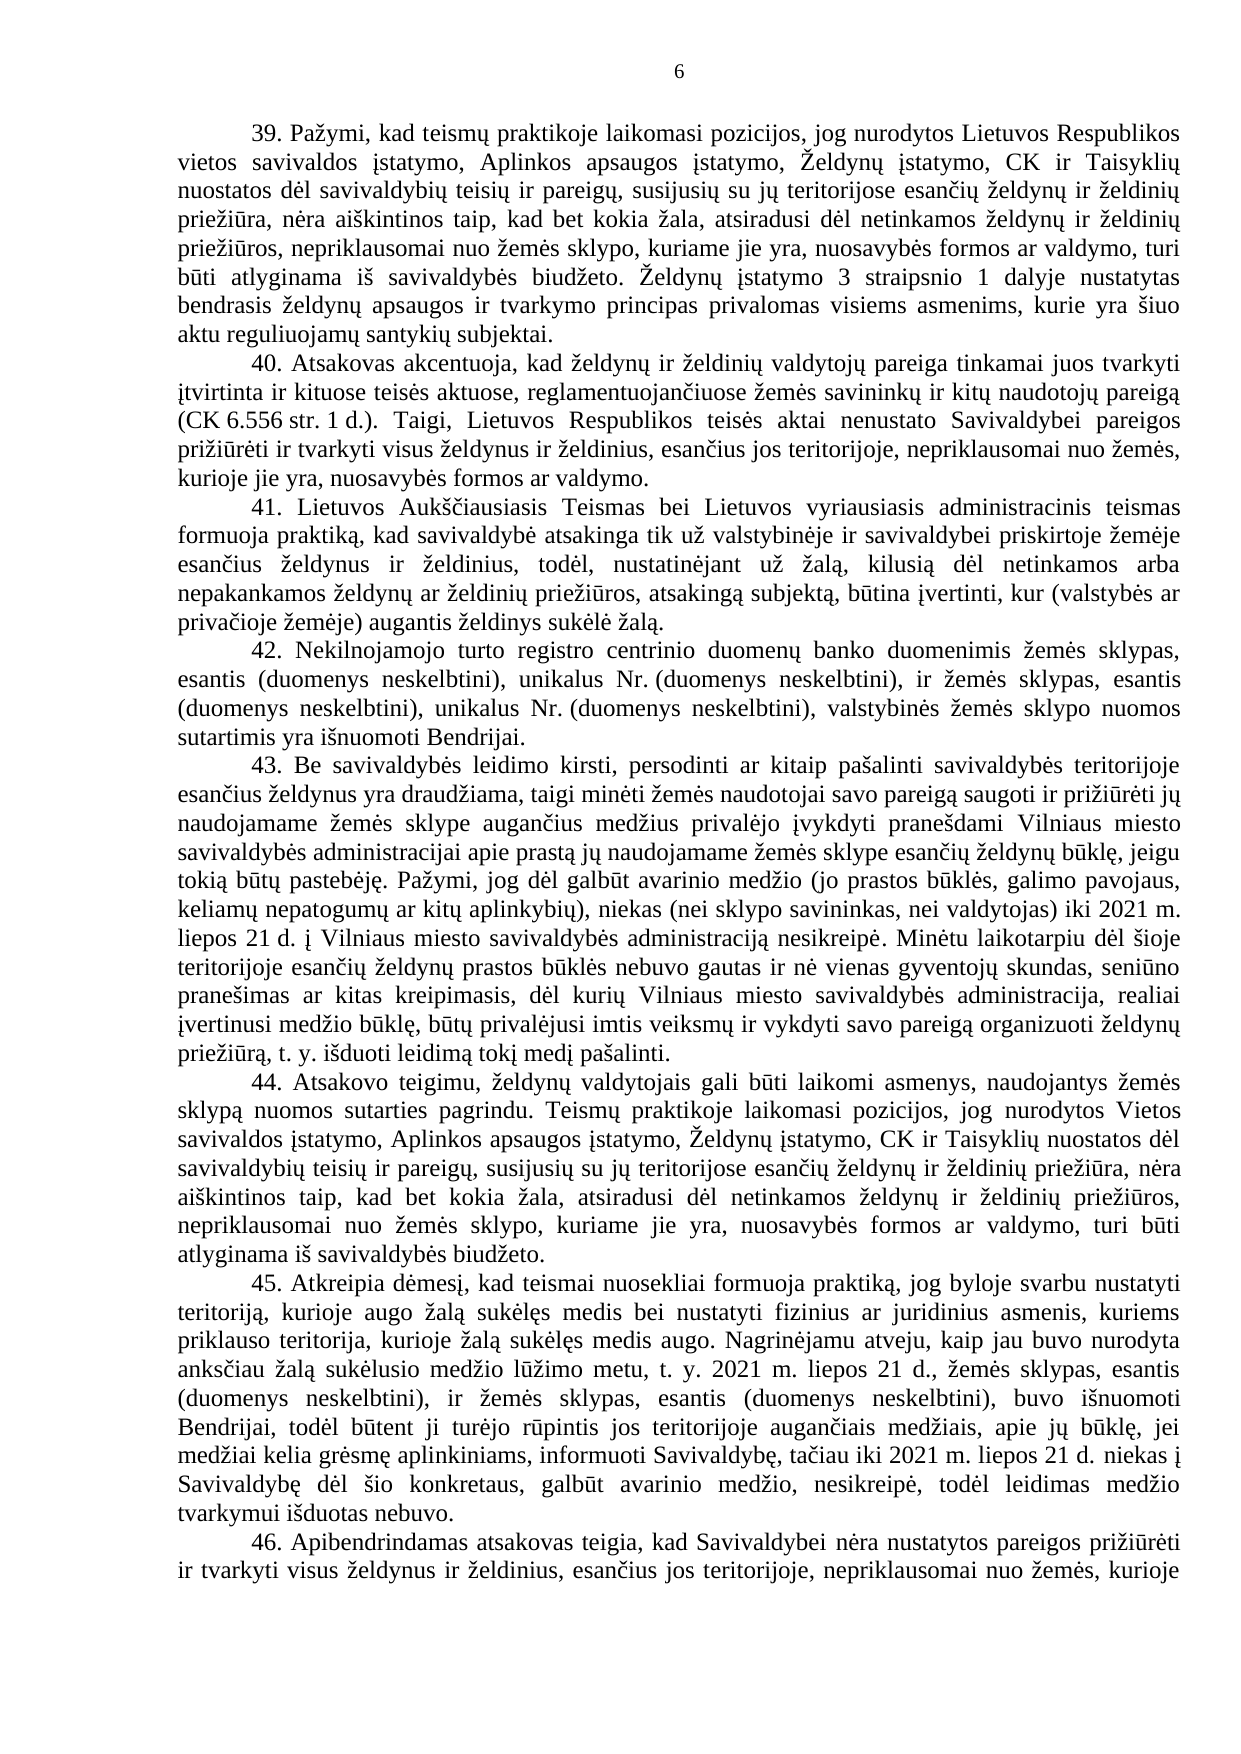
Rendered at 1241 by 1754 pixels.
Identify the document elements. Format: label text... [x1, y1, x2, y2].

text 44. Atsakovo teigimu, želdynų valdytojais gali būti laikomi asmenys, naudojantys žemės sklypą nuomos sutarties pagrindu. Teismų praktikoje laikomasi pozicijos, jog nurodytos Vietos savivaldos įstatymo, Aplinkos apsaugos įstatymo, Želdynų įstatymo, CK ir Taisyklių nuostatos dėl savivaldybių teisių ir pareigų, susijusių su jų teritorijose esančių želdynų ir želdinių priežiūra, nėra aiškintinos taip, kad bet kokia žala, atsiradusi dėl netinkamos želdynų ir želdinių priežiūros, nepriklausomai nuo žemės sklypo, kuriame jie yra, nuosavybės formos ar valdymo, turi būti atlyginama iš savivaldybės biudžeto. [177, 1067, 1181, 1268]
text 46. Apibendrindamas atsakovas teigia, kad Savivaldybei nėra nustatytos pareigos prižiūrėti ir tvarkyti visus želdynus ir želdinius, esančius jos teritorijoje, nepriklausomai nuo žemės, kurioje [177, 1527, 1181, 1584]
text 39. Pažymi, kad teismų praktikoje laikomasi pozicijos, jog nurodytos Lietuvos Respublikos vietos savivaldos įstatymo, Aplinkos apsaugos įstatymo, Želdynų įstatymo, CK ir Taisyklių nuostatos dėl savivaldybių teisių ir pareigų, susijusių su jų teritorijose esančių želdynų ir želdinių priežiūra, nėra aiškintinos taip, kad bet kokia žala, atsiradusi dėl netinkamos želdynų ir želdinių priežiūros, nepriklausomai nuo žemės sklypo, kuriame jie yra, nuosavybės formos ar valdymo, turi būti atlyginama iš savivaldybės biudžeto. Želdynų įstatymo 3 straipsnio 1 dalyje nustatytas bendrasis želdynų apsaugos ir tvarkymo principas privalomas visiems asmenims, kurie yra šiuo aktu reguliuojamų santykių subjektai. [177, 118, 1181, 348]
text 40. Atsakovas akcentuoja, kad želdynų ir želdinių valdytojų pareiga tinkamai juos tvarkyti įtvirtinta ir kituose teisės aktuose, reglamentuojančiuose žemės savininkų ir kitų naudotojų pareigą (CK 6.556 str. 1 d.). Taigi, Lietuvos Respublikos teisės aktai nenustato Savivaldybei pareigos prižiūrėti ir tvarkyti visus želdynus ir želdinius, esančius jos teritorijoje, nepriklausomai nuo žemės, kurioje jie yra, nuosavybės formos ar valdymo. [177, 348, 1181, 492]
text 41. Lietuvos Aukščiausiasis Teismas bei Lietuvos vyriausiasis administracinis teismas formuoja praktiką, kad savivaldybė atsakinga tik už valstybinėje ir savivaldybei priskirtoje žemėje esančius želdynus ir želdinius, todėl, nustatinėjant už žalą, kilusią dėl netinkamos arba nepakankamos želdynų ar želdinių priežiūros, atsakingą subjektą, būtina įvertinti, kur (valstybės ar privačioje žemėje) augantis želdinys sukėlė žalą. [177, 492, 1181, 636]
text 45. Atkreipia dėmesį, kad teismai nuosekliai formuoja praktiką, jog byloje svarbu nustatyti teritoriją, kurioje augo žalą sukėlęs medis bei nustatyti fizinius ar juridinius asmenis, kuriems priklauso teritorija, kurioje žalą sukėlęs medis augo. Nagrinėjamu atveju, kaip jau buvo nurodyta anksčiau žalą sukėlusio medžio lūžimo metu, t. y. 2021 m. liepos 21 d., žemės sklypas, esantis (duomenys neskelbtini), ir žemės sklypas, esantis (duomenys neskelbtini), buvo išnuomoti Bendrijai, todėl būtent ji turėjo rūpintis jos teritorijoje augančiais medžiais, apie jų būklę, jei medžiai kelia grėsmę aplinkiniams, informuoti Savivaldybę, tačiau iki 2021 m. liepos 21 d. niekas į Savivaldybę dėl šio konkretaus, galbūt avarinio medžio, nesikreipė, todėl leidimas medžio tvarkymui išduotas nebuvo. [177, 1268, 1181, 1527]
text 42. Nekilnojamojo turto registro centrinio duomenų banko duomenimis žemės sklypas, esantis (duomenys neskelbtini), unikalus Nr. (duomenys neskelbtini), ir žemės sklypas, esantis (duomenys neskelbtini), unikalus Nr. (duomenys neskelbtini), valstybinės žemės sklypo nuomos sutartimis yra išnuomoti Bendrijai. [177, 636, 1181, 751]
text 43. Be savivaldybės leidimo kirsti, persodinti ar kitaip pašalinti savivaldybės teritorijoje esančius želdynus yra draudžiama, taigi minėti žemės naudotojai savo pareigą saugoti ir prižiūrėti jų naudojamame žemės sklype augančius medžius privalėjo įvykdyti pranešdami Vilniaus miesto savivaldybės administracijai apie prastą jų naudojamame žemės sklype esančių želdynų būklę, jeigu tokią būtų pastebėję. Pažymi, jog dėl galbūt avarinio medžio (jo prastos būklės, galimo pavojaus, keliamų nepatogumų ar kitų aplinkybių), niekas (nei sklypo savininkas, nei valdytojas) iki 2021 m. liepos 21 d. į Vilniaus miesto savivaldybės administraciją nesikreipė. Minėtu laikotarpiu dėl šioje teritorijoje esančių želdynų prastos būklės nebuvo gautas ir nė vienas gyventojų skundas, seniūno pranešimas ar kitas kreipimasis, dėl kurių Vilniaus miesto savivaldybės administracija, realiai įvertinusi medžio būklę, būtų privalėjusi imtis veiksmų ir vykdyti savo pareigą organizuoti želdynų priežiūrą, t. y. išduoti leidimą tokį medį pašalinti. [177, 751, 1181, 1067]
